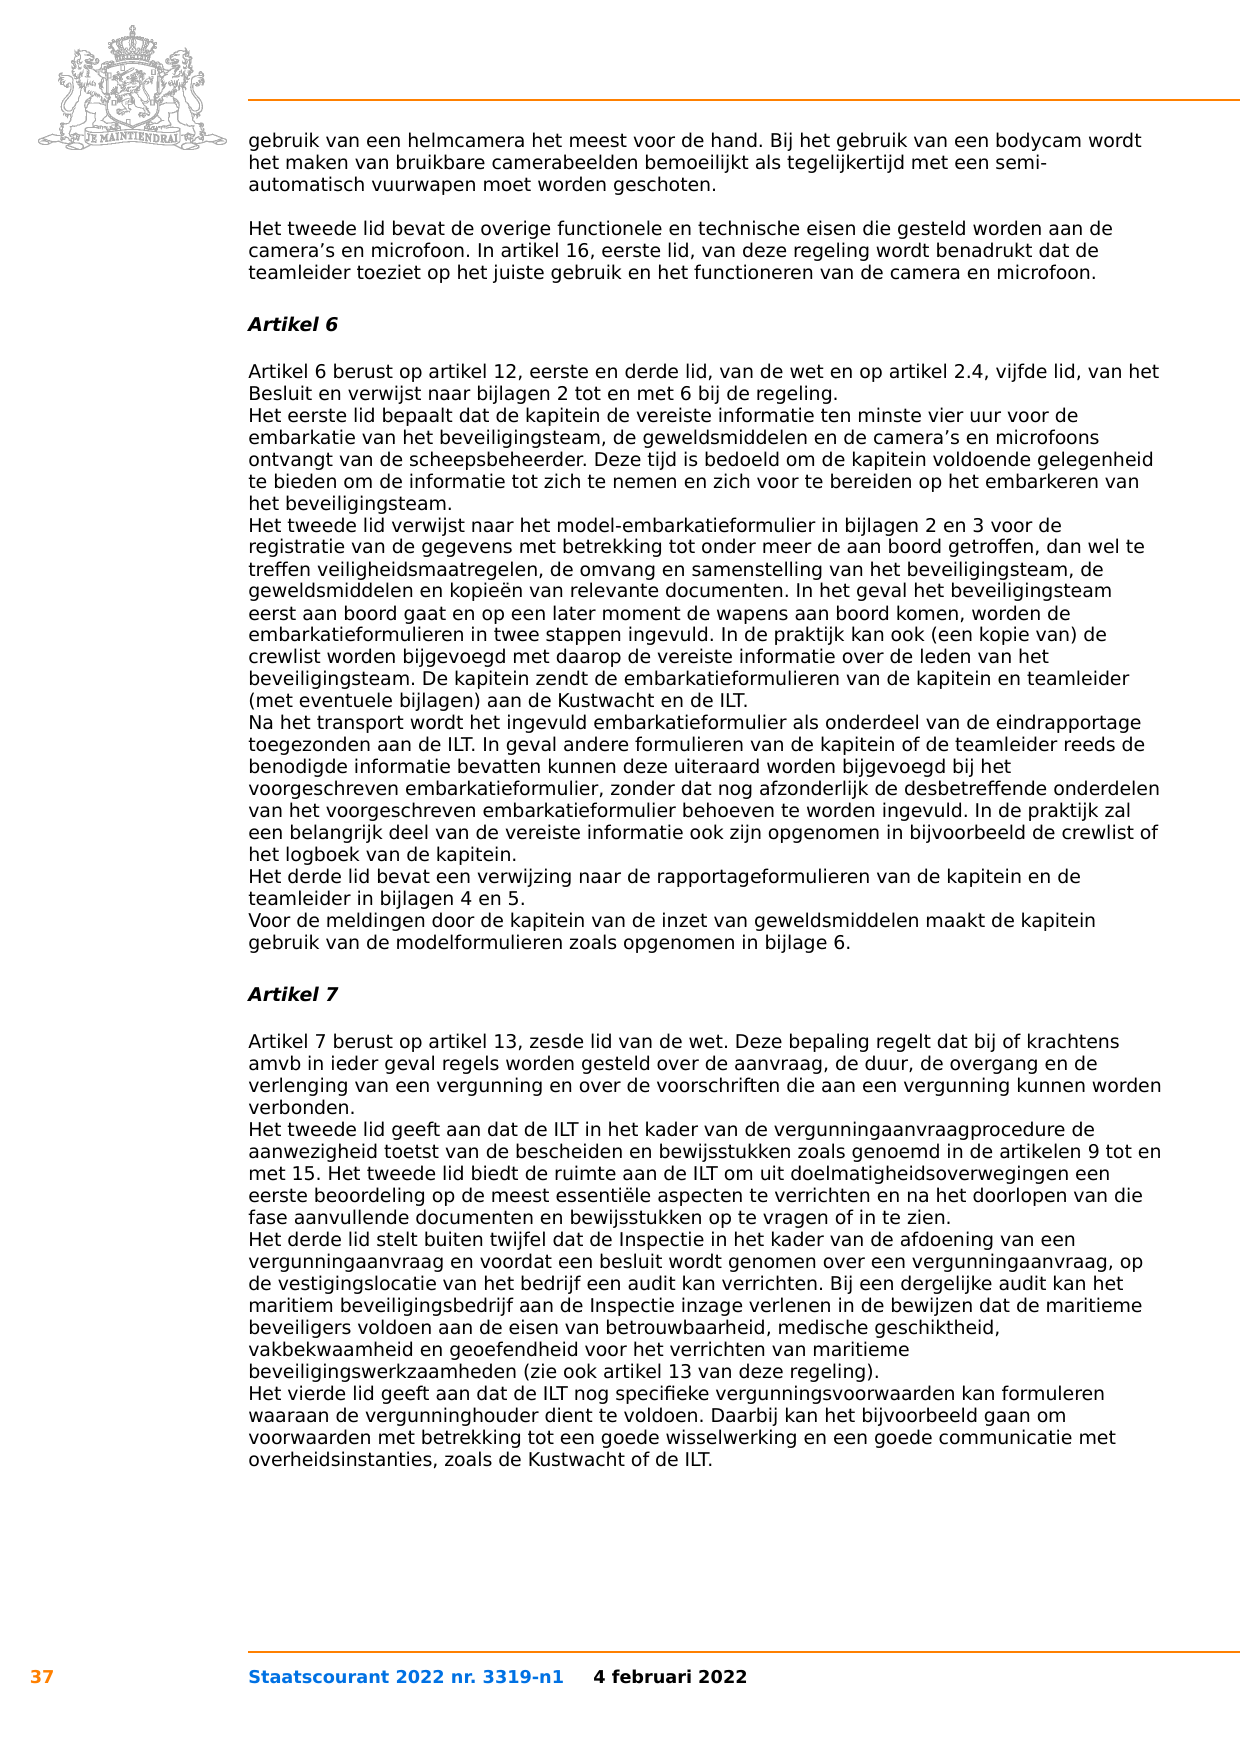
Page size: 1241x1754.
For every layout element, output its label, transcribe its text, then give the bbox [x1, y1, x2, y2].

text Artikel 6 berust op artikel 12, eerste en derde lid, van de wet en op artikel 2.4, vijfde lid, van het Besluit en verwijst naar bijlagen 2 tot en met 6 bij de regeling. [248, 361, 1163, 404]
text Artikel 7 berust op artikel 13, zesde lid van de wet. Deze bepaling regelt dat bij of krachtens amvb in ieder geval regels worden gesteld over de aanvraag, de duur, de overgang en de verlenging van een vergunning en over de voorschriften die aan een vergunning kunnen worden verbonden. [248, 1031, 1163, 1119]
subtitle Artikel 7 [248, 984, 1163, 1006]
text Voor de meldingen door de kapitein van de inzet van geweldsmiddelen maakt de kapitein gebruik van de modelformulieren zoals opgenomen in bijlage 6. [248, 910, 1163, 954]
text Het vierde lid geeft aan dat de ILT nog specifieke vergunningsvoorwaarden kan formuleren waaraan de vergunninghouder dient te voldoen. Daarbij kan het bijvoorbeeld gaan om voorwaarden met betrekking tot een goede wisselwerking en een goede communicatie met overheidsinstanties, zoals de Kustwacht of de ILT. [248, 1383, 1163, 1471]
text Het eerste lid bepaalt dat de kapitein de vereiste informatie ten minste vier uur voor de embarkatie van het beveiligingsteam, de geweldsmiddelen en de camera’s en microfoons ontvangt van de scheepsbeheerder. Deze tijd is bedoeld om de kapitein voldoende gelegenheid te bieden om de informatie tot zich te nemen en zich voor te bereiden op het embarkeren van het beveiligingsteam. [248, 404, 1163, 514]
picture [38, 25, 227, 150]
text Het tweede lid verwijst naar het model-embarkatieformulier in bijlagen 2 en 3 voor de registratie van de gegevens met betrekking tot onder meer de aan boord getroffen, dan wel te treffen veiligheidsmaatregelen, de omvang en samenstelling van het beveiligingsteam, de geweldsmiddelen en kopieën van relevante documenten. In het geval het beveiligingsteam eerst aan boord gaat en op een later moment de wapens aan boord komen, worden de embarkatieformulieren in twee stappen ingevuld. In de praktijk kan ook (een kopie van) de crewlist worden bijgevoegd met daarop de vereiste informatie over de leden van het beveiligingsteam. De kapitein zendt de embarkatieformulieren van de kapitein en teamleider (met eventuele bijlagen) aan de Kustwacht en de ILT. [248, 514, 1163, 712]
subtitle Artikel 6 [248, 314, 1163, 336]
text Het derde lid stelt buiten twijfel dat de Inspectie in het kader van de afdoening van een vergunningaanvraag en voordat een besluit wordt genomen over een vergunningaanvraag, op de vestigingslocatie van het bedrijf een audit kan verrichten. Bij een dergelijke audit kan het maritiem beveiligingsbedrijf aan de Inspectie inzage verlenen in de bewijzen dat de maritieme beveiligers voldoen aan de eisen van betrouwbaarheid, medische geschiktheid, vakbekwaamheid en geoefendheid voor het verrichten van maritieme beveiligingswerkzaamheden (zie ook artikel 13 van deze regeling). [248, 1229, 1163, 1383]
text gebruik van een helmcamera het meest voor de hand. Bij het gebruik van een bodycam wordt het maken van bruikbare camerabeelden bemoeilijkt als tegelijkertijd met een semi-automatisch vuurwapen moet worden geschoten. [248, 130, 1163, 196]
text Het derde lid bevat een verwijzing naar de rapportageformulieren van de kapitein en de teamleider in bijlagen 4 en 5. [248, 866, 1163, 910]
text Het tweede lid geeft aan dat de ILT in het kader van de vergunningaanvraagprocedure de aanwezigheid toetst van de bescheiden en bewijsstukken zoals genoemd in de artikelen 9 tot en met 15. Het tweede lid biedt de ruimte aan de ILT om uit doelmatigheidsoverwegingen een eerste beoordeling op de meest essentiële aspecten te verrichten en na het doorlopen van die fase aanvullende documenten en bewijsstukken op te vragen of in te zien. [248, 1119, 1163, 1229]
text Het tweede lid bevat de overige functionele en technische eisen die gesteld worden aan de camera’s en microfoon. In artikel 16, eerste lid, van deze regeling wordt benadrukt dat de teamleider toeziet op het juiste gebruik en het functioneren van de camera en microfoon. [248, 218, 1163, 284]
text Na het transport wordt het ingevuld embarkatieformulier als onderdeel van de eindrapportage toegezonden aan de ILT. In geval andere formulieren van de kapitein of de teamleider reeds de benodigde informatie bevatten kunnen deze uiteraard worden bijgevoegd bij het voorgeschreven embarkatieformulier, zonder dat nog afzonderlijk de desbetreffende onderdelen van het voorgeschreven embarkatieformulier behoeven te worden ingevuld. In de praktijk zal een belangrijk deel van de vereiste informatie ook zijn opgenomen in bijvoorbeeld de crewlist of het logboek van de kapitein. [248, 712, 1163, 866]
